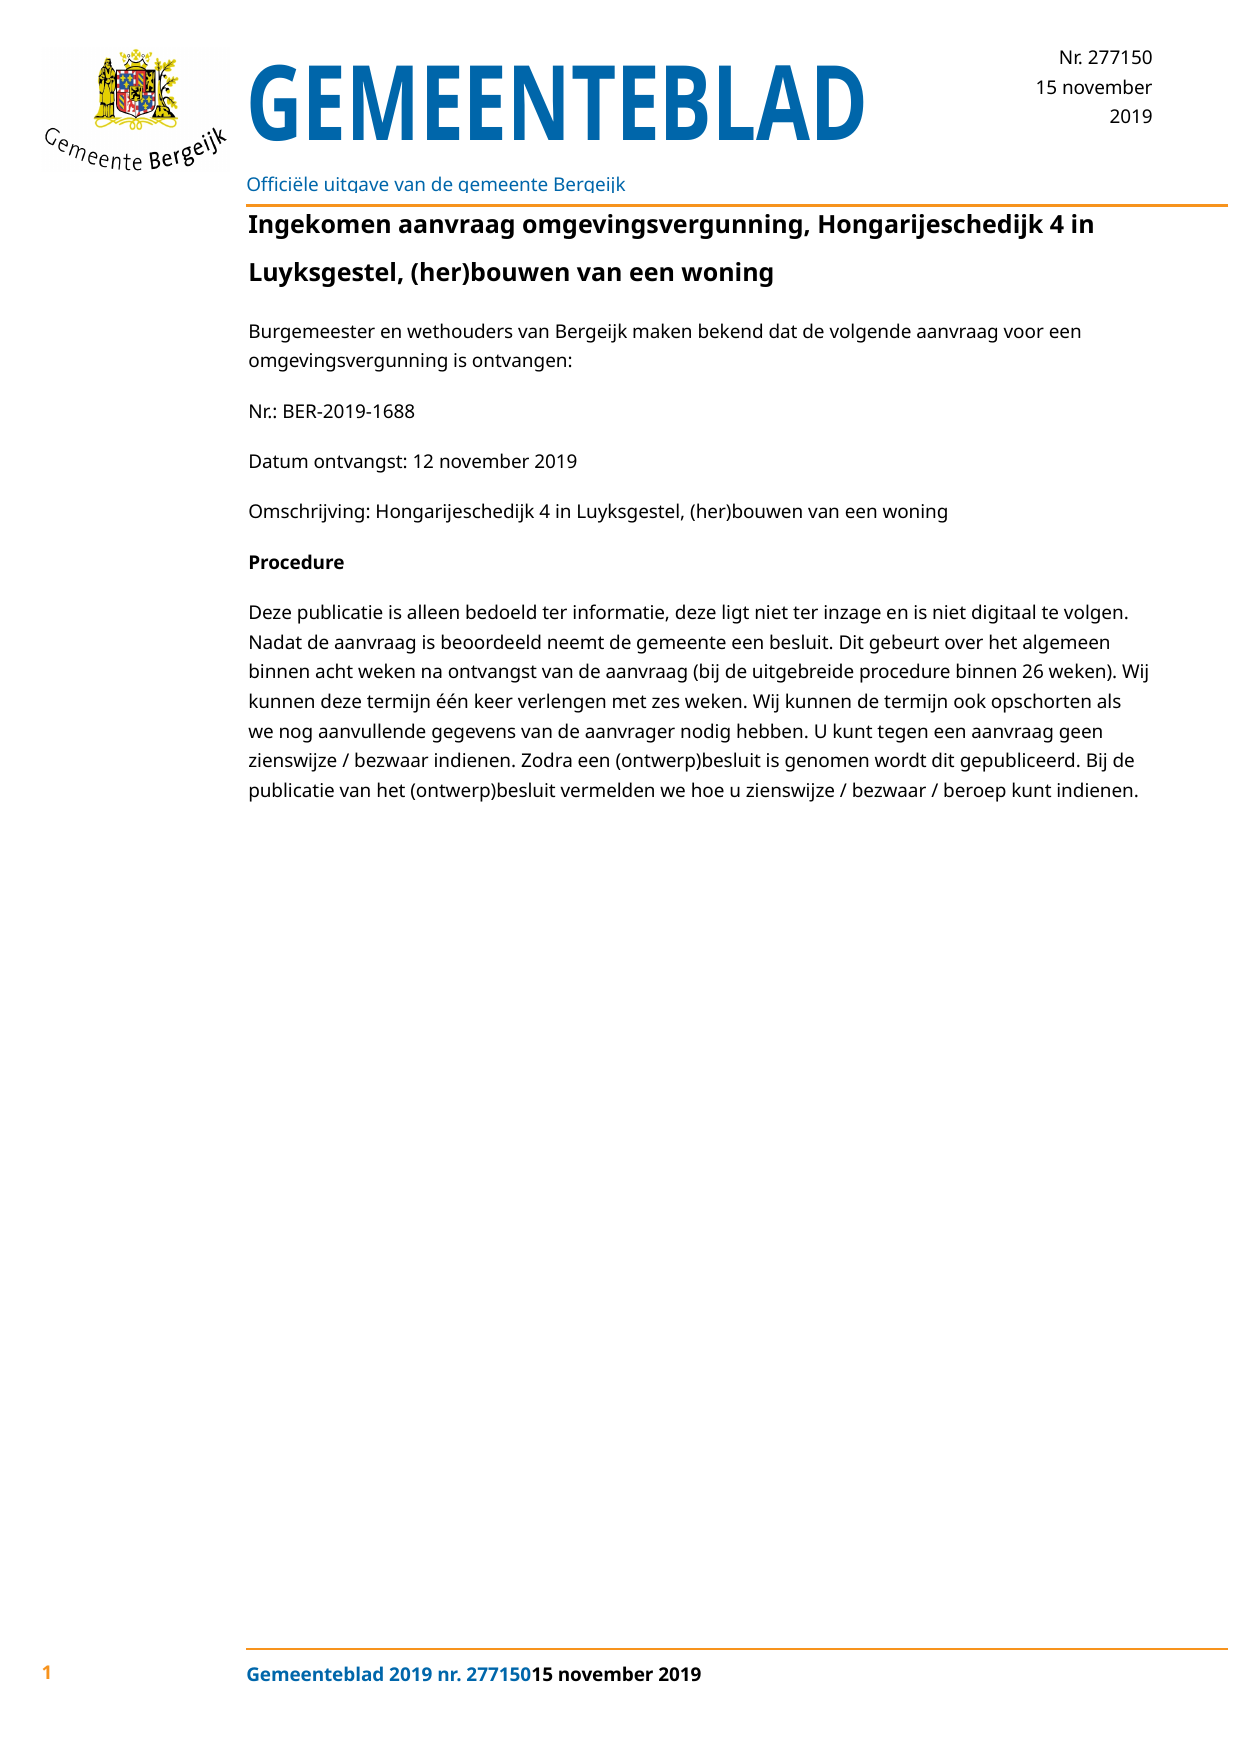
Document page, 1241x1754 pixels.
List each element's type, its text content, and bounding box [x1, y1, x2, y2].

text Datum ontvangst: 12 november 2019 [248, 448, 1152, 474]
picture [41, 47, 231, 172]
text Ingekomen aanvraag omgevingsvergunning, Hongarijeschedijk 4 in Luyksgestel, (her)bouwen van een woning [248, 207, 1152, 288]
text Nr.: BER-2019-1688 [248, 398, 1152, 424]
text Procedure [248, 549, 1152, 575]
text Deze publicatie is alleen bedoeld ter informatie, deze ligt niet ter inzage en is niet digitaal te volgen. Nadat de aanvraag is beoordeeld neemt de gemeente een besluit. Dit gebeurt over het algemeen binnen acht weken na ontvangst van de aanvraag (bij de uitgebreide procedure binnen 26 weken). Wij kunnen deze termijn één keer verlengen met zes weken. Wij kunnen de termijn ook opschorten als we nog aanvullende gegevens van de aanvrager nodig hebben. U kunt tegen een aanvraag geen zienswijze / bezwaar indienen. Zodra een (ontwerp)besluit is genomen wordt dit gepubliceerd. Bij de publicatie van het (ontwerp)besluit vermelden we hoe u zienswijze / bezwaar / beroep kunt indienen. [248, 599, 1152, 803]
text Omschrijving: Hongarijeschedijk 4 in Luyksgestel, (her)bouwen van een woning [248, 499, 1152, 524]
text Burgemeester en wethouders van Bergeijk maken bekend dat de volgende aanvraag voor een omgevingsvergunning is ontvangen: [248, 318, 1152, 373]
